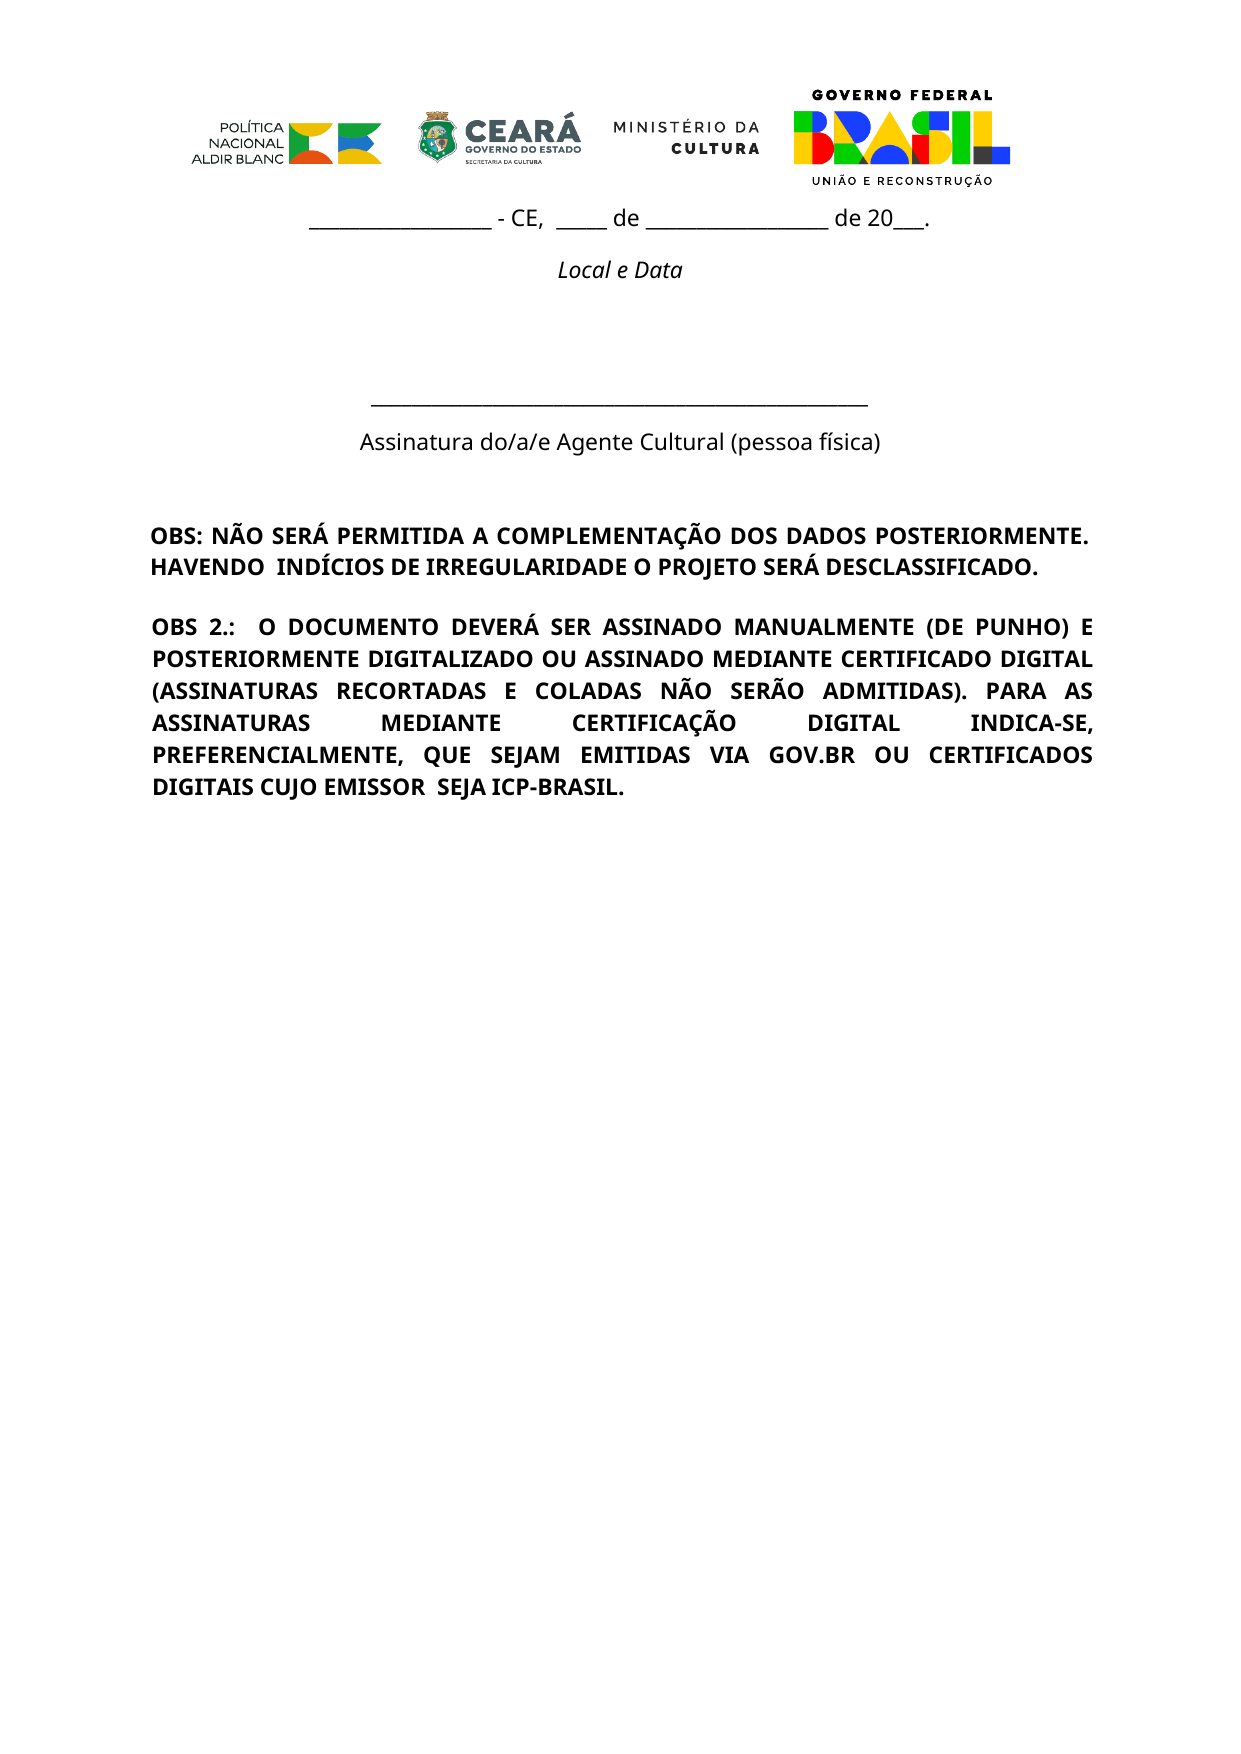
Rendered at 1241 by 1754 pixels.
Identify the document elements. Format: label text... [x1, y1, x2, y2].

text Assinatura do/a/e Agente Cultural (pessoa física) [150, 426, 1090, 457]
text OBS: NÃO SERÁ PERMITIDA A COMPLEMENTAÇÃO DOS DADOS POSTERIORMENTE. HAVENDO INDÍCIOS DE IRREGULARIDADE O PROJETO SERÁ DESCLASSIFICADO. [150, 520, 1090, 582]
text Local e Data [150, 254, 1090, 285]
text _________________________________________________ [150, 379, 1090, 410]
text __________________ - CE, _____ de __________________ de 20___. [150, 202, 1090, 233]
picture [150, 75, 1051, 202]
text OBS 2.: O DOCUMENTO DEVERÁ SER ASSINADO MANUALMENTE (DE PUNHO) E POSTERIORMENTE DIGITALIZADO OU ASSINADO MEDIANTE CERTIFICADO DIGITAL (ASSINATURAS RECORTADAS E COLADAS NÃO SERÃO ADMITIDAS). PARA AS ASSINATURAS MEDIANTE CERTIFICAÇÃO DIGITAL INDICA-SE, PREFERENCIALMENTE, QUE SEJAM EMITIDAS VIA GOV.BR OU CERTIFICADOS DIGITAIS CUJO EMISSOR SEJA ICP-BRASIL. [151, 611, 1094, 802]
